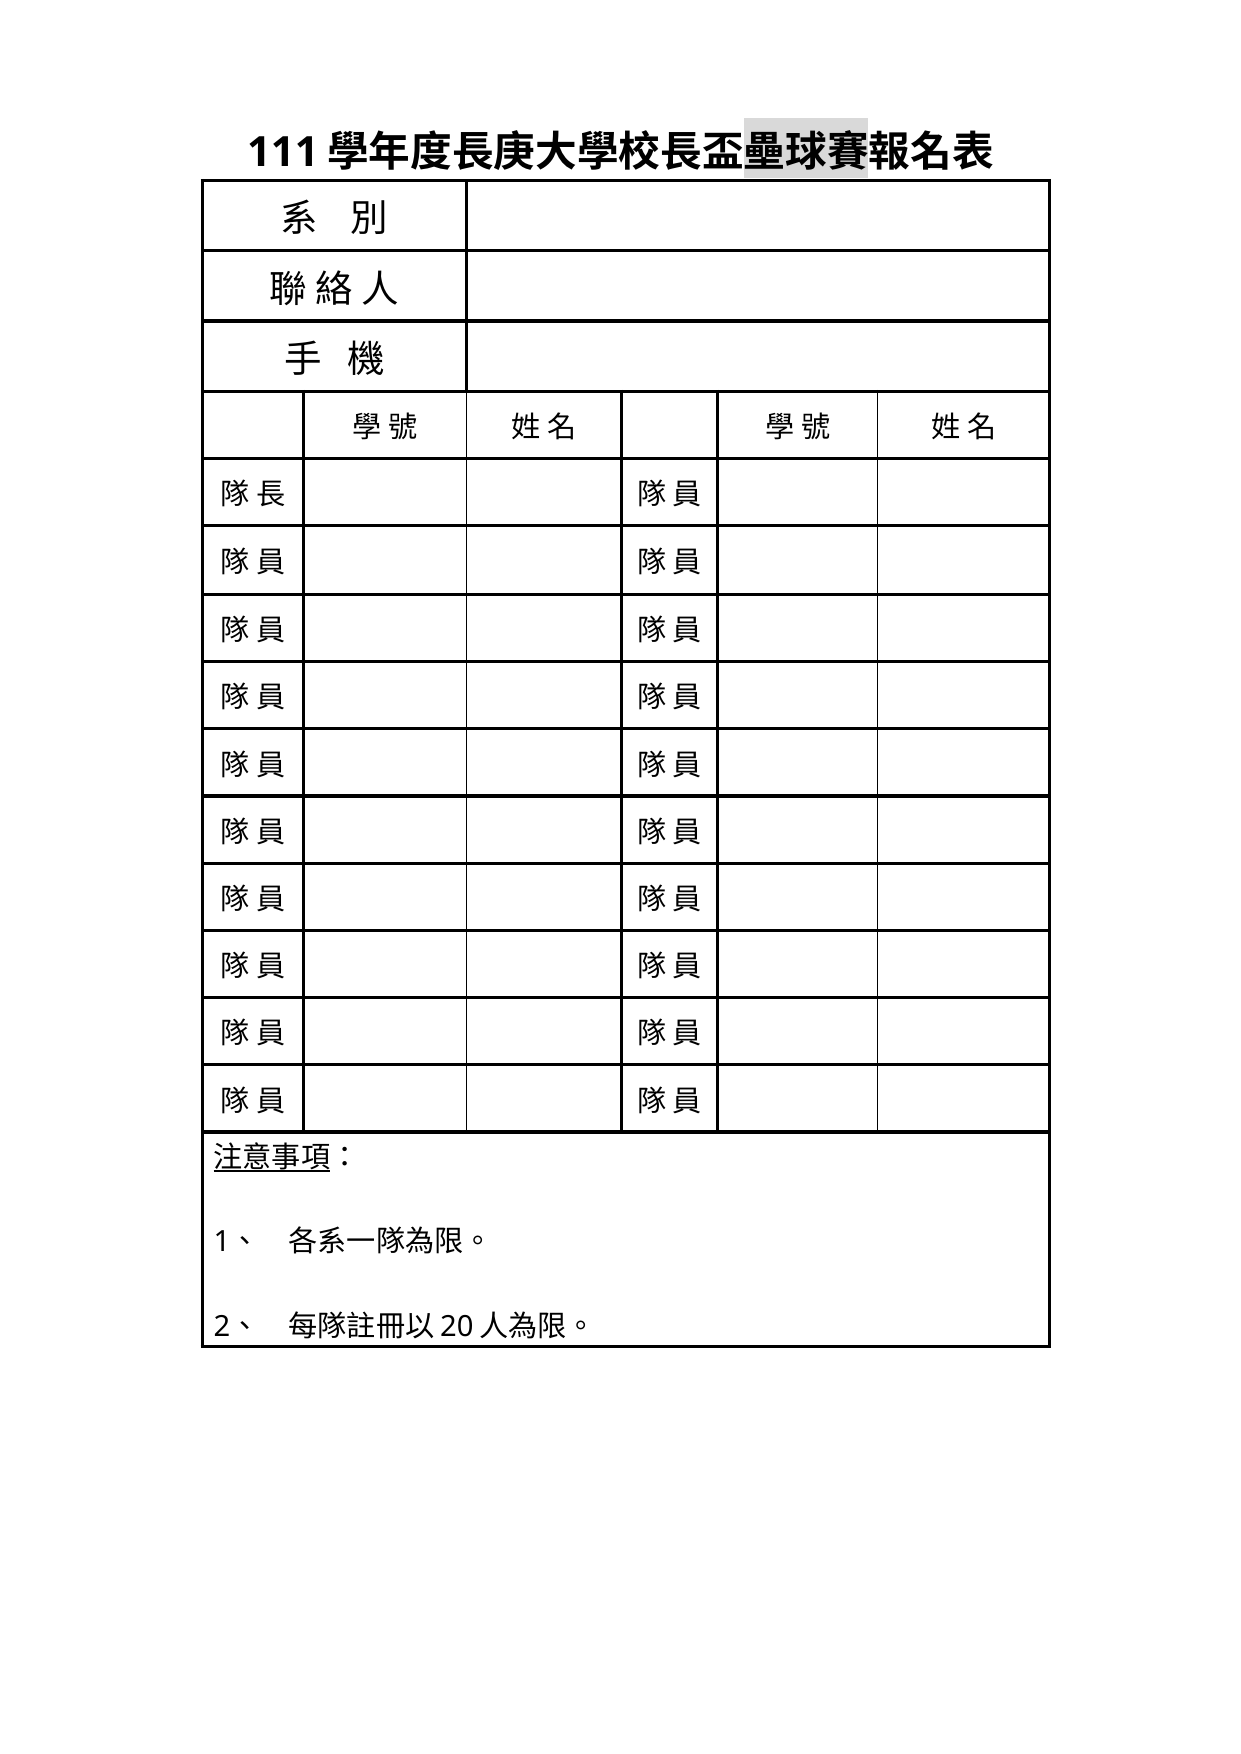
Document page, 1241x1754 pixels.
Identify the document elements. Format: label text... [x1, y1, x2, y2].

table_cell [719, 999, 877, 1063]
table_cell 姓 名 [878, 393, 1048, 457]
table_cell [467, 527, 620, 593]
table_header 系 別 [204, 182, 465, 249]
table_cell 隊 員 [623, 730, 716, 794]
table_cell 隊 員 [204, 865, 302, 929]
table_cell [719, 596, 877, 660]
table_cell [467, 663, 620, 727]
table_cell [878, 663, 1048, 727]
table_cell [719, 730, 877, 794]
table_cell [719, 865, 877, 929]
table_cell [305, 596, 466, 660]
table_cell [878, 730, 1048, 794]
table_cell [719, 663, 877, 727]
table_cell 注意事項： 各系一隊為限。 每隊註冊以20人為限。 [204, 1134, 1048, 1345]
table_cell [467, 999, 620, 1063]
table_cell [878, 798, 1048, 862]
table_cell [878, 460, 1048, 524]
table_cell 隊 員 [623, 865, 716, 929]
table_cell 手 機 [204, 323, 465, 390]
table_cell 隊 員 [204, 596, 302, 660]
table_cell 隊 員 [623, 596, 716, 660]
text 111學年度長庚大學校長盃壘球賽報名表 [187, 118, 1053, 179]
table_cell [467, 596, 620, 660]
table_cell [467, 730, 620, 794]
table_cell [468, 323, 1048, 390]
table_cell 聯 絡 人 [204, 252, 465, 319]
table_cell [305, 798, 466, 862]
table_cell [878, 596, 1048, 660]
table_cell [878, 999, 1048, 1063]
table_cell 學 號 [719, 393, 877, 457]
table_cell 隊 員 [623, 798, 716, 862]
table_cell 姓 名 [467, 393, 620, 457]
table_cell 隊 員 [204, 663, 302, 727]
table_cell [305, 1066, 466, 1130]
table_cell 隊 員 [623, 999, 716, 1063]
table_cell 隊 員 [623, 1066, 716, 1130]
table_cell 隊 員 [204, 527, 302, 593]
table_cell 隊 員 [623, 663, 716, 727]
table_cell [467, 865, 620, 929]
table_cell [305, 865, 466, 929]
table_cell [467, 932, 620, 996]
table_cell [305, 999, 466, 1063]
table_cell [467, 460, 620, 524]
table_cell [878, 527, 1048, 593]
table_cell 隊 員 [623, 932, 716, 996]
table_cell 隊 員 [623, 527, 716, 593]
table_cell [467, 798, 620, 862]
table_cell [468, 252, 1048, 319]
table_cell [719, 527, 877, 593]
table_cell [305, 663, 466, 727]
table_cell 隊 員 [204, 798, 302, 862]
table_cell [719, 798, 877, 862]
table_cell [719, 1066, 877, 1130]
table_cell [305, 460, 466, 524]
table_cell [305, 932, 466, 996]
table_cell [305, 527, 466, 593]
table_cell [204, 393, 302, 457]
table_cell 隊 員 [204, 999, 302, 1063]
table_cell [878, 932, 1048, 996]
table_cell [467, 1066, 620, 1130]
table_cell [878, 865, 1048, 929]
table_cell [623, 393, 716, 457]
table_cell 隊 員 [204, 1066, 302, 1130]
table_cell [878, 1066, 1048, 1130]
table_cell 隊 員 [204, 932, 302, 996]
table_cell 隊 員 [623, 460, 716, 524]
table_cell 隊 員 [204, 730, 302, 794]
table_cell [719, 460, 877, 524]
table_header [468, 182, 1048, 249]
table_cell 隊 長 [204, 460, 302, 524]
table_cell [719, 932, 877, 996]
table_cell [305, 730, 466, 794]
table_cell 學 號 [305, 393, 466, 457]
